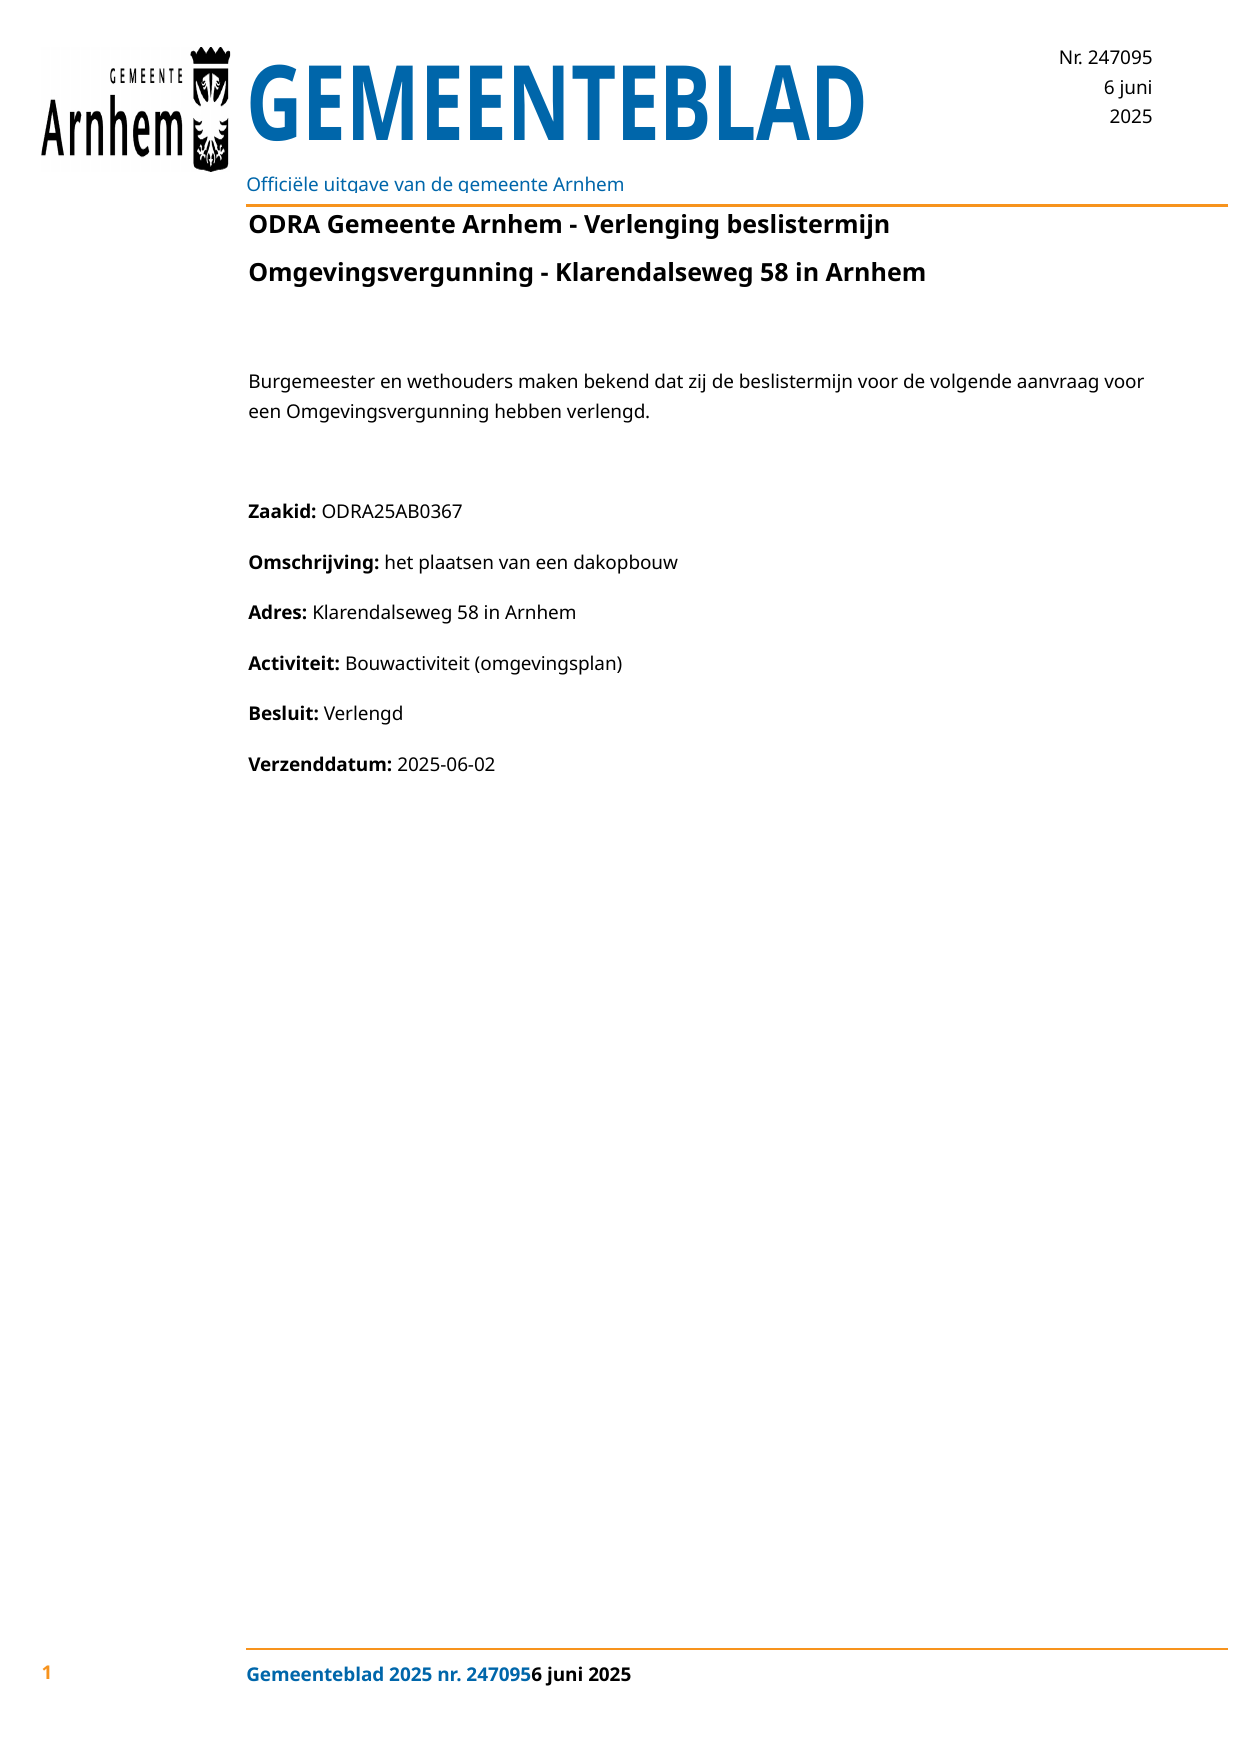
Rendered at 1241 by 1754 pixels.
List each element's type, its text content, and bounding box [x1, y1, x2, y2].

text Activiteit: Bouwactiviteit (omgevingsplan) [248, 650, 1152, 676]
text Omschrijving: het plaatsen van een dakopbouw [248, 549, 1152, 575]
text Zaakid: ODRA25AB0367 [248, 499, 1152, 524]
text Verzenddatum: 2025-06-02 [248, 751, 1152, 777]
text Adres: Klarendalseweg 58 in Arnhem [248, 599, 1152, 625]
text Besluit: Verlengd [248, 700, 1152, 726]
text Burgemeester en wethouders maken bekend dat zij de beslistermijn voor de volgende aanvraag voor een Omgevingsvergunning hebben verlengd. [248, 368, 1152, 424]
text ODRA Gemeente Arnhem - Verlenging beslistermijn Omgevingsvergunning - Klarendalseweg 58 in Arnhem [248, 207, 1152, 288]
picture [41, 47, 231, 172]
